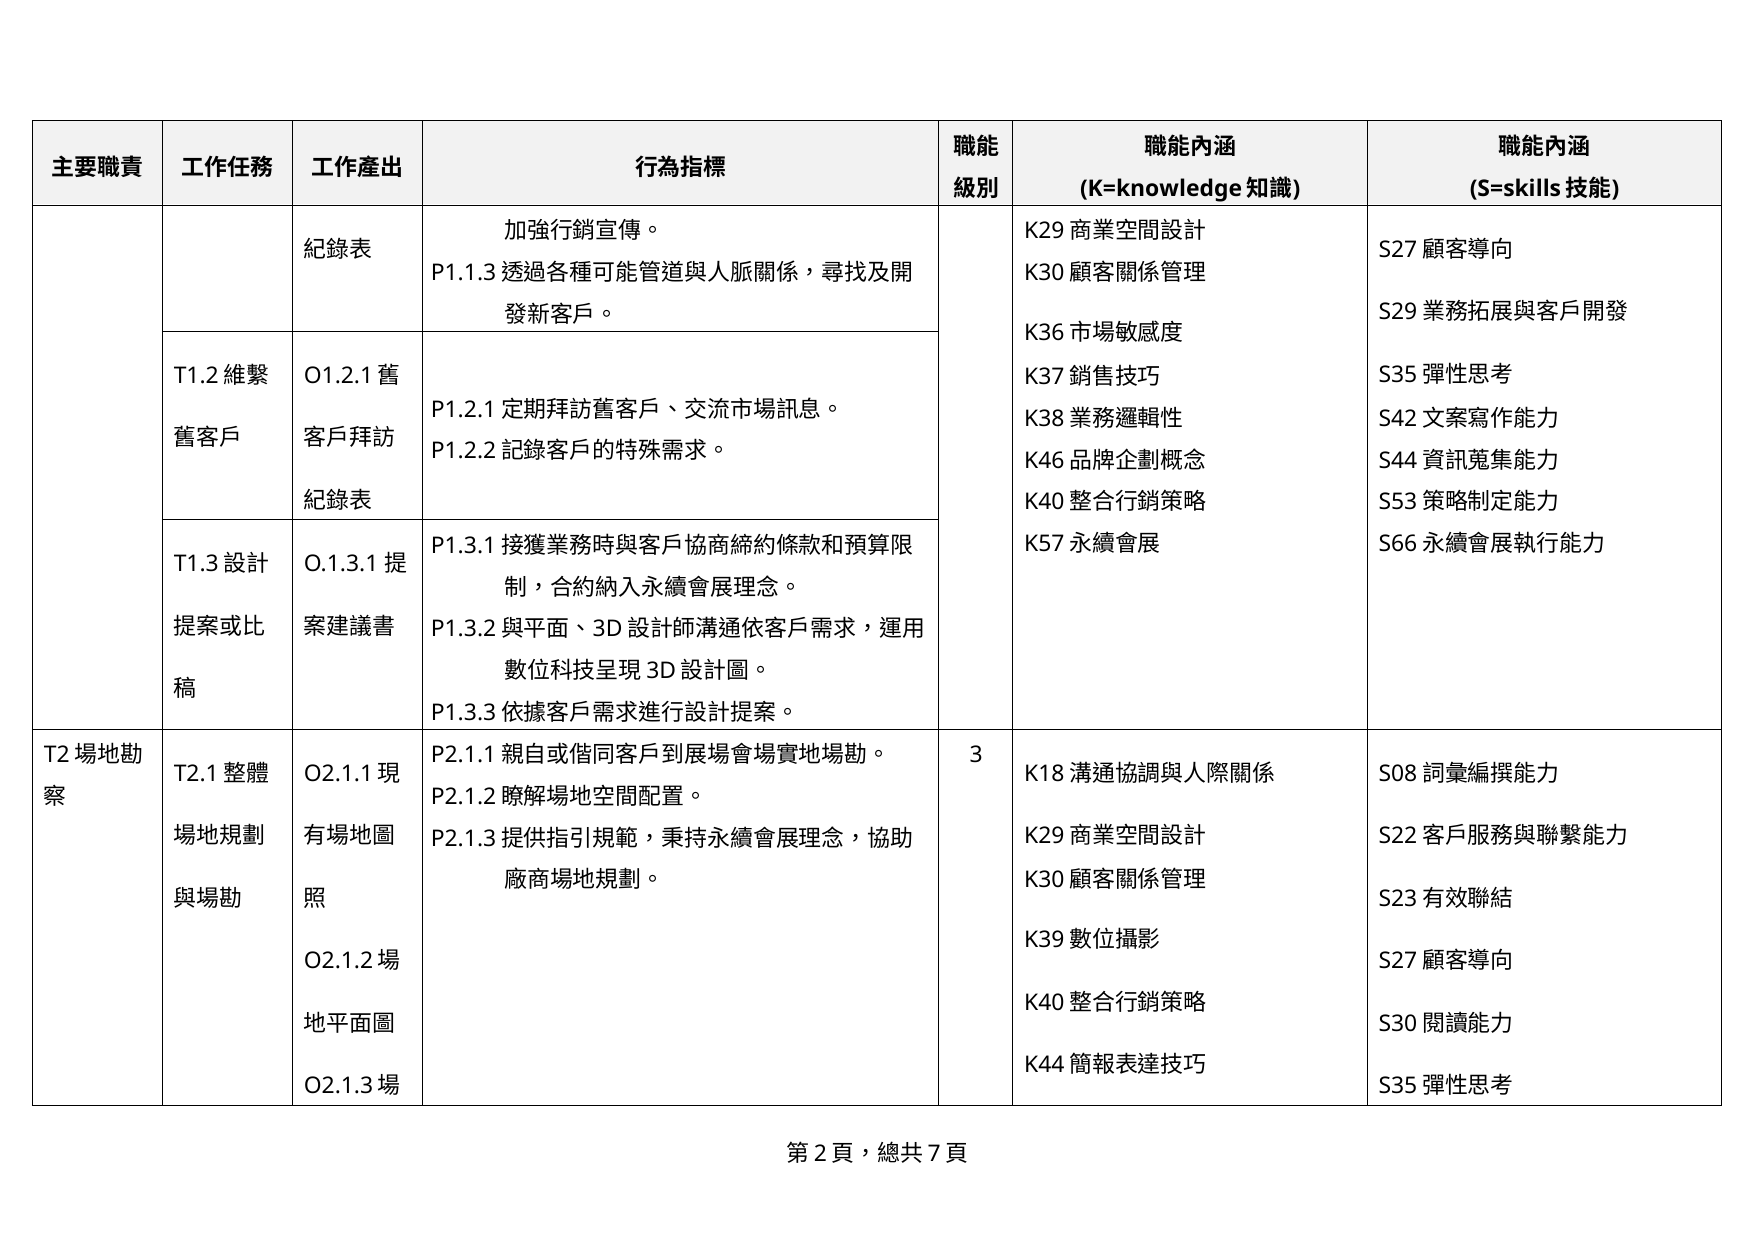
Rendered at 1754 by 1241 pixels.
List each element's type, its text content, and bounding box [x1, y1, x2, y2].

table_cell T2.1整體場地規劃與場勘 [163, 730, 292, 1104]
table_cell 3 [939, 730, 1012, 1104]
table_cell 加強行銷宣傳。 P1.1.3透過各種可能管道與人脈關係，尋找及開發新客戶。 [423, 206, 938, 331]
table_cell T1.2維繫舊客戶 [163, 332, 292, 519]
table_header 職能內涵 (S=skills技能) [1368, 121, 1721, 204]
table_cell [939, 206, 1012, 728]
table_header 行為指標 [423, 121, 938, 204]
table_cell K29商業空間設計 K30顧客關係管理 K36市場敏感度 K37銷售技巧 K38業務邏輯性 K46品牌企劃概念 K40整合行銷策略 K57永續會展 [1013, 206, 1367, 728]
table_cell [163, 206, 292, 331]
table_header 工作產出 [293, 121, 422, 204]
table_cell K18溝通協調與人際關係 K29商業空間設計 K30顧客關係管理 K39數位攝影 K40整合行銷策略 K44簡報表達技巧 [1013, 730, 1367, 1104]
table_header 職能級別 [939, 121, 1012, 204]
table_cell S27顧客導向 S29業務拓展與客戶開發 S35彈性思考 S42文案寫作能力 S44資訊蒐集能力 S53策略制定能力 S66永續會展執行能力 [1368, 206, 1721, 728]
table_header 主要職責 [33, 121, 162, 204]
table_header 工作任務 [163, 121, 292, 204]
table_cell S08詞彙編撰能力 S22客戶服務與聯繫能力 S23有效聯結 S27顧客導向 S30閱讀能力 S35彈性思考 [1368, 730, 1721, 1104]
table_cell T1.3設計提案或比稿 [163, 520, 292, 728]
table_cell O.1.3.1 提案建議書 [293, 520, 422, 728]
table_cell O1.2.1舊客戶拜訪紀錄表 [293, 332, 422, 519]
table_header 職能內涵 (K=knowledge知識) [1013, 121, 1367, 204]
table_cell P1.3.1接獲業務時與客戶協商締約條款和預算限制，合約納入永續會展理念。 P1.3.2與平面、3D設計師溝通依客戶需求，運用數位科技呈現3D設計圖。 P1.3.3依據客戶需求進行設計提案。 [423, 520, 938, 728]
table_cell 紀錄表 [293, 206, 422, 331]
table_cell O2.1.1現有場地圖照 O2.1.2場地平面圖 O2.1.3場 [293, 730, 422, 1104]
table_cell P2.1.1親自或偕同客戶到展場會場實地場勘。 P2.1.2瞭解場地空間配置。 P2.1.3提供指引規範，秉持永續會展理念，協助廠商場地規劃。 [423, 730, 938, 1104]
table_cell T2場地勘察 [33, 730, 162, 1104]
table_cell [33, 206, 162, 728]
table_cell P1.2.1定期拜訪舊客戶、交流市場訊息。 P1.2.2記錄客戶的特殊需求。 [423, 332, 938, 519]
